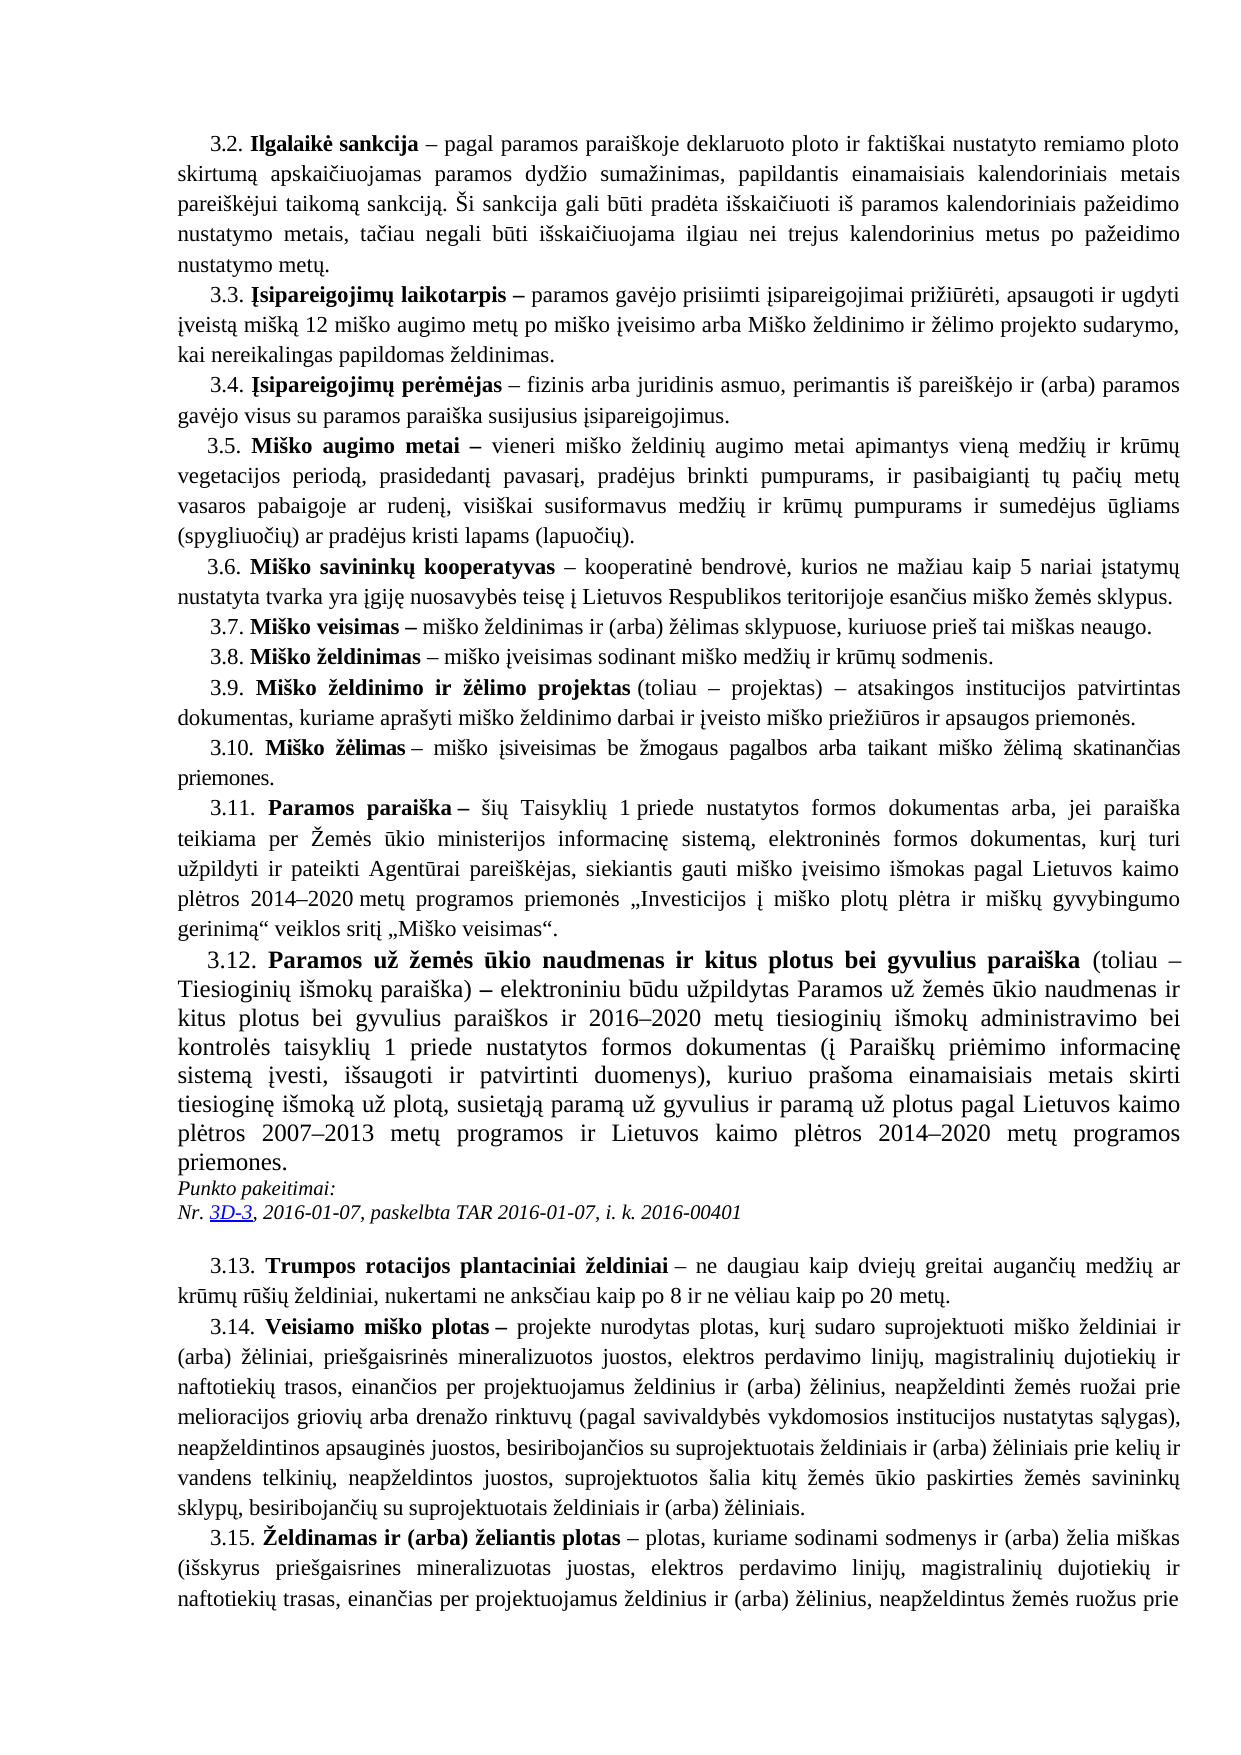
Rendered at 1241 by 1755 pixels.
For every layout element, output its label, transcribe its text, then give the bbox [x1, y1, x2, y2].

text 3.2. Ilgalaikė sankcija – pagal paramos paraiškoje deklaruoto ploto ir faktiškai nustatyto remiamo ploto skirtumą apskaičiuojamas paramos dydžio sumažinimas, papildantis einamaisiais kalendoriniais metais pareiškėjui taikomą sankciją. Ši sankcija gali būti pradėta išskaičiuoti iš paramos kalendoriniais pažeidimo nustatymo metais, tačiau negali būti išskaičiuojama ilgiau nei trejus kalendorinius metus po pažeidimo nustatymo metų. [177, 130, 1181, 277]
text 3.7. Miško veisimas – miško želdinimas ir (arba) žėlimas sklypuose, kuriuose prieš tai miškas neaugo. [177, 613, 1181, 639]
text 3.8. Miško želdinimas – miško įveisimas sodinant miško medžių ir krūmų sodmenis. [177, 643, 1181, 670]
text 3.5. Miško augimo metai – vieneri miško želdinių augimo metai apimantys vieną medžių ir krūmų vegetacijos periodą, prasidedantį pavasarį, pradėjus brinkti pumpurams, ir pasibaigiantį tų pačių metų vasaros pabaigoje ar rudenį, visiškai susiformavus medžių ir krūmų pumpurams ir sumedėjus ūgliams (spygliuočių) ar pradėjus kristi lapams (lapuočių). [177, 432, 1181, 549]
text 3.6. Miško savininkų kooperatyvas – kooperatinė bendrovė, kurios ne mažiau kaip 5 nariai įstatymų nustatyta tvarka yra įgiję nuosavybės teisę į Lietuvos Respublikos teritorijoje esančius miško žemės sklypus. [177, 553, 1181, 609]
text 3.10. Miško žėlimas – miško įsiveisimas be žmogaus pagalbos arba taikant miško žėlimą skatinančias priemones. [177, 734, 1181, 791]
text Nr. 3D-3, 2016-01-07, paskelbta TAR 2016-01-07, i. k. 2016-00401 [177, 1199, 1181, 1224]
text 3.15. Želdinamas ir (arba) želiantis plotas – plotas, kuriame sodinami sodmenys ir (arba) želia miškas (išskyrus priešgaisrines mineralizuotas juostas, elektros perdavimo linijų, magistralinių dujotiekių ir naftotiekių trasas, einančias per projektuojamus želdinius ir (arba) žėlinius, neapželdintus žemės ruožus prie [177, 1524, 1181, 1611]
text 3.14. Veisiamo miško plotas – projekte nurodytas plotas, kurį sudaro suprojektuoti miško želdiniai ir (arba) žėliniai, priešgaisrinės mineralizuotos juostos, elektros perdavimo linijų, magistralinių dujotiekių ir naftotiekių trasos, einančios per projektuojamus želdinius ir (arba) žėlinius, neapželdinti žemės ruožai prie melioracijos griovių arba drenažo rinktuvų (pagal savivaldybės vykdomosios institucijos nustatytas sąlygas), neapželdintinos apsauginės juostos, besiribojančios su suprojektuotais želdiniais ir (arba) žėliniais prie kelių ir vandens telkinių, neapželdintos juostos, suprojektuotos šalia kitų žemės ūkio paskirties žemės savininkų sklypų, besiribojančių su suprojektuotais želdiniais ir (arba) žėliniais. [177, 1313, 1181, 1520]
text 3.12. Paramos už žemės ūkio naudmenas ir kitus plotus bei gyvulius paraiška (toliau – Tiesioginių išmokų paraiška) – elektroniniu būdu užpildytas Paramos už žemės ūkio naudmenas ir kitus plotus bei gyvulius paraiškos ir 2016–2020 metų tiesioginių išmokų administravimo bei kontrolės taisyklių 1 priede nustatytos formos dokumentas (į Paraiškų priėmimo informacinę sistemą įvesti, išsaugoti ir patvirtinti duomenys), kuriuo prašoma einamaisiais metais skirti tiesioginę išmoką už plotą, susietąją paramą už gyvulius ir paramą už plotus pagal Lietuvos kaimo plėtros 2007–2013 metų programos ir Lietuvos kaimo plėtros 2014–2020 metų programos priemones. [177, 946, 1181, 1176]
text Punkto pakeitimai: [177, 1176, 1181, 1199]
text 3.4. Įsipareigojimų perėmėjas – fizinis arba juridinis asmuo, perimantis iš pareiškėjo ir (arba) paramos gavėjo visus su paramos paraiška susijusius įsipareigojimus. [177, 372, 1181, 428]
text 3.13. Trumpos rotacijos plantaciniai želdiniai – ne daugiau kaip dviejų greitai augančių medžių ar krūmų rūšių želdiniai, nukertami ne anksčiau kaip po 8 ir ne vėliau kaip po 20 metų. [177, 1252, 1181, 1309]
text 3.11. Paramos paraiška – šių Taisyklių 1 priede nustatytos formos dokumentas arba, jei paraiška teikiama per Žemės ūkio ministerijos informacinę sistemą, elektroninės formos dokumentas, kurį turi užpildyti ir pateikti Agentūrai pareiškėjas, siekiantis gauti miško įveisimo išmokas pagal Lietuvos kaimo plėtros 2014–2020 metų programos priemonės „Investicijos į miško plotų plėtra ir miškų gyvybingumo gerinimą“ veiklos sritį „Miško veisimas“. [177, 794, 1181, 942]
text 3.3. Įsipareigojimų laikotarpis – paramos gavėjo prisiimti įsipareigojimai prižiūrėti, apsaugoti ir ugdyti įveistą mišką 12 miško augimo metų po miško įveisimo arba Miško želdinimo ir žėlimo projekto sudarymo, kai nereikalingas papildomas želdinimas. [177, 281, 1181, 368]
text 3.9. Miško želdinimo ir žėlimo projektas (toliau – projektas) – atsakingos institucijos patvirtintas dokumentas, kuriame aprašyti miško želdinimo darbai ir įveisto miško priežiūros ir apsaugos priemonės. [177, 674, 1181, 730]
